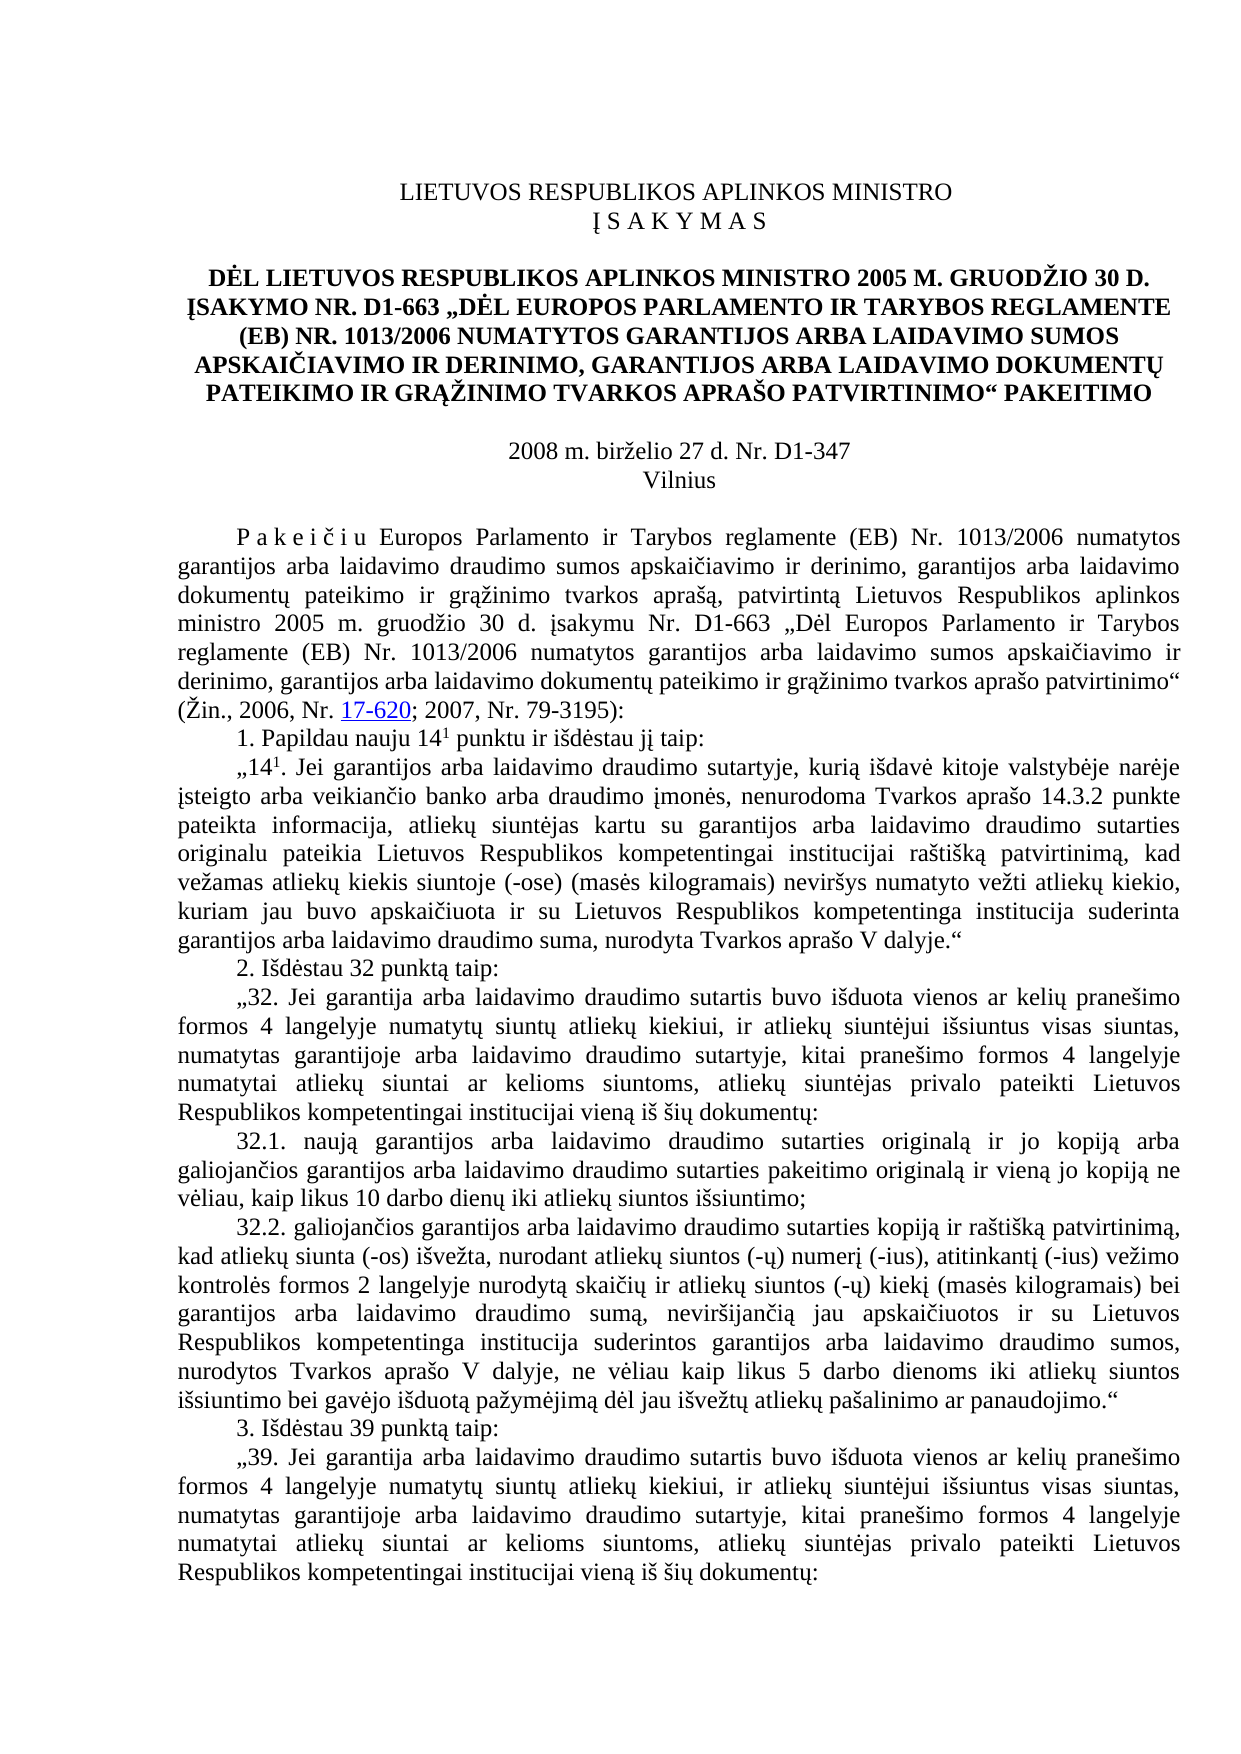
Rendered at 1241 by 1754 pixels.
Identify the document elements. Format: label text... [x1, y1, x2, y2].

text 2. Išdėstau 32 punktą taip: [177, 953, 1181, 982]
text Vilnius [177, 465, 1181, 493]
text Pakeičiu Europos Parlamento ir Tarybos reglamente (EB) Nr. 1013/2006 numatytos garantijos arba laidavimo draudimo sumos apskaičiavimo ir derinimo, garantijos arba laidavimo dokumentų pateikimo ir grąžinimo tvarkos aprašą, patvirtintą Lietuvos Respublikos aplinkos ministro 2005 m. gruodžio 30 d. įsakymu Nr. D1-663 „Dėl Europos Parlamento ir Tarybos reglamente (EB) Nr. 1013/2006 numatytos garantijos arba laidavimo sumos apskaičiavimo ir derinimo, garantijos arba laidavimo dokumentų pateikimo ir grąžinimo tvarkos aprašo patvirtinimo“ (Žin., 2006, Nr. 17-620; 2007, Nr. 79-3195): [177, 522, 1181, 723]
text LIETUVOS RESPUBLIKOS APLINKOS MINISTRO [177, 177, 1181, 206]
text „32. Jei garantija arba laidavimo draudimo sutartis buvo išduota vienos ar kelių pranešimo formos 4 langelyje numatytų siuntų atliekų kiekiui, ir atliekų siuntėjui išsiuntus visas siuntas, numatytas garantijoje arba laidavimo draudimo sutartyje, kitai pranešimo formos 4 langelyje numatytai atliekų siuntai ar kelioms siuntoms, atliekų siuntėjas privalo pateikti Lietuvos Respublikos kompetentingai institucijai vieną iš šių dokumentų: [177, 982, 1181, 1126]
text „141. Jei garantijos arba laidavimo draudimo sutartyje, kurią išdavė kitoje valstybėje narėje įsteigto arba veikiančio banko arba draudimo įmonės, nenurodoma Tvarkos aprašo 14.3.2 punkte pateikta informacija, atliekų siuntėjas kartu su garantijos arba laidavimo draudimo sutarties originalu pateikia Lietuvos Respublikos kompetentingai institucijai raštišką patvirtinimą, kad vežamas atliekų kiekis siuntoje (-ose) (masės kilogramais) neviršys numatyto vežti atliekų kiekio, kuriam jau buvo apskaičiuota ir su Lietuvos Respublikos kompetentinga institucija suderinta garantijos arba laidavimo draudimo suma, nurodyta Tvarkos aprašo V dalyje.“ [177, 752, 1181, 953]
text 2008 m. birželio 27 d. Nr. D1-347 [177, 436, 1181, 465]
text 1. Papildau nauju 141 punktu ir išdėstau jį taip: [177, 723, 1181, 752]
text DĖL LIETUVOS RESPUBLIKOS APLINKOS MINISTRO 2005 M. GRUODŽIO 30 D. ĮSAKYMO NR. D1-663 „DĖL EUROPOS PARLAMENTO IR TARYBOS REGLAMENTE (EB) NR. 1013/2006 NUMATYTOS GARANTIJOS ARBA LAIDAVIMO SUMOS APSKAIČIAVIMO IR DERINIMO, GARANTIJOS ARBA LAIDAVIMO DOKUMENTŲ PATEIKIMO IR GRĄŽINIMO TVARKOS APRAŠO PATVIRTINIMO“ PAKEITIMO [177, 263, 1181, 407]
text 32.2. galiojančios garantijos arba laidavimo draudimo sutarties kopiją ir raštišką patvirtinimą, kad atliekų siunta (-os) išvežta, nurodant atliekų siuntos (-ų) numerį (-ius), atitinkantį (-ius) vežimo kontrolės formos 2 langelyje nurodytą skaičių ir atliekų siuntos (-ų) kiekį (masės kilogramais) bei garantijos arba laidavimo draudimo sumą, neviršijančią jau apskaičiuotos ir su Lietuvos Respublikos kompetentinga institucija suderintos garantijos arba laidavimo draudimo sumos, nurodytos Tvarkos aprašo V dalyje, ne vėliau kaip likus 5 darbo dienoms iki atliekų siuntos išsiuntimo bei gavėjo išduotą pažymėjimą dėl jau išvežtų atliekų pašalinimo ar panaudojimo.“ [177, 1212, 1181, 1413]
text 32.1. naują garantijos arba laidavimo draudimo sutarties originalą ir jo kopiją arba galiojančios garantijos arba laidavimo draudimo sutarties pakeitimo originalą ir vieną jo kopiją ne vėliau, kaip likus 10 darbo dienų iki atliekų siuntos išsiuntimo; [177, 1126, 1181, 1212]
text „39. Jei garantija arba laidavimo draudimo sutartis buvo išduota vienos ar kelių pranešimo formos 4 langelyje numatytų siuntų atliekų kiekiui, ir atliekų siuntėjui išsiuntus visas siuntas, numatytas garantijoje arba laidavimo draudimo sutartyje, kitai pranešimo formos 4 langelyje numatytai atliekų siuntai ar kelioms siuntoms, atliekų siuntėjas privalo pateikti Lietuvos Respublikos kompetentingai institucijai vieną iš šių dokumentų: [177, 1442, 1181, 1586]
text ĮSAKYMAS [177, 206, 1181, 235]
text 3. Išdėstau 39 punktą taip: [177, 1413, 1181, 1442]
